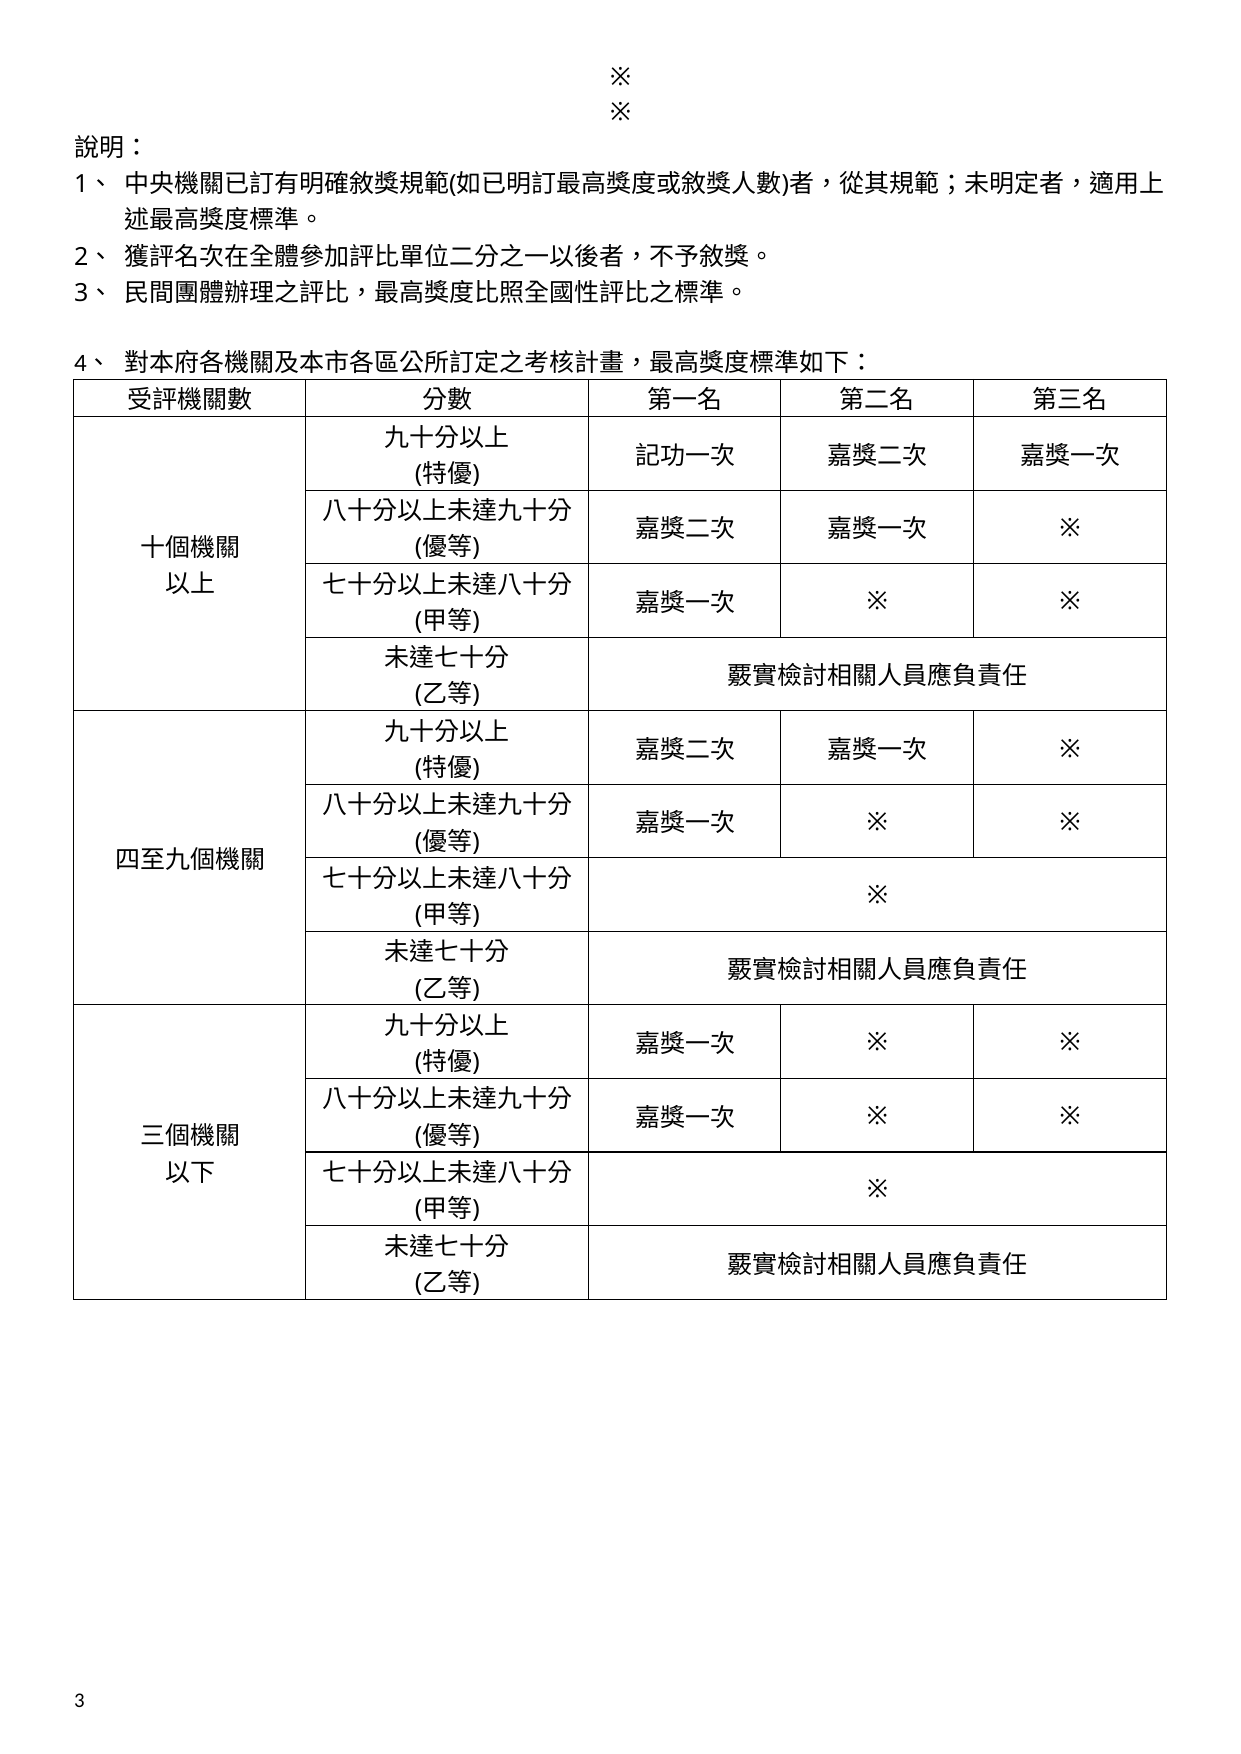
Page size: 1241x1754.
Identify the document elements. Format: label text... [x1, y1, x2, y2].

table_cell 七十分以上未達八十分 (甲等) [306, 564, 588, 637]
table_cell ※ [974, 711, 1166, 784]
table_cell ※ [974, 1079, 1166, 1151]
table_cell 記功一次 [589, 417, 780, 489]
table_cell 七十分以上未達八十分 (甲等) [306, 1153, 588, 1225]
table_cell 嘉獎二次 [781, 417, 973, 489]
table_cell 九十分以上 (特優) [306, 711, 588, 784]
table_cell 覈實檢討相關人員應負責任 [589, 1226, 1166, 1298]
table_cell 七十分以上未達八十分 (甲等) [306, 858, 588, 931]
table_cell 嘉獎一次 [974, 417, 1166, 489]
text ※ [74, 59, 1166, 93]
table_cell ※ [781, 1005, 973, 1078]
table_cell 十個機關 以上 [74, 417, 305, 710]
list 對本府各機關及本市各區公所訂定之考核計畫，最高獎度標準如下： [74, 342, 1166, 379]
table_cell 未達七十分 (乙等) [306, 1226, 588, 1298]
table_cell ※ [589, 1153, 1166, 1225]
table_header 第三名 [974, 380, 1166, 416]
table_cell 嘉獎一次 [589, 1079, 780, 1151]
table_cell ※ [781, 1079, 973, 1151]
table_cell 八十分以上未達九十分 (優等) [306, 1079, 588, 1151]
table_header 第二名 [781, 380, 973, 416]
table_cell ※ [781, 785, 973, 857]
table_cell ※ [974, 1005, 1166, 1078]
text ※ [74, 93, 1166, 127]
table_cell 嘉獎一次 [781, 711, 973, 784]
table_header 第一名 [589, 380, 780, 416]
table_cell 八十分以上未達九十分 (優等) [306, 491, 588, 563]
table_cell ※ [974, 491, 1166, 563]
table_cell 嘉獎一次 [589, 1005, 780, 1078]
table_cell ※ [781, 564, 973, 637]
table_header 受評機關數 [74, 380, 305, 416]
text 說明： [74, 127, 1166, 163]
table_cell 嘉獎一次 [589, 785, 780, 857]
list 中央機關已訂有明確敘獎規範(如已明訂最高獎度或敘獎人數)者，從其規範；未明定者，適用上述最高獎度標準。 [74, 163, 1166, 236]
table_cell 三個機關 以下 [74, 1005, 305, 1298]
list 獲評名次在全體參加評比單位二分之一以後者，不予敘獎。 [74, 236, 1166, 272]
table_cell ※ [589, 858, 1166, 931]
table_header 分數 [306, 380, 588, 416]
table_cell ※ [974, 564, 1166, 637]
table_cell 覈實檢討相關人員應負責任 [589, 638, 1166, 710]
table_cell 未達七十分 (乙等) [306, 638, 588, 710]
table_cell 未達七十分 (乙等) [306, 932, 588, 1004]
table_cell 嘉獎二次 [589, 711, 780, 784]
table_cell 覈實檢討相關人員應負責任 [589, 932, 1166, 1004]
table_cell 嘉獎二次 [589, 491, 780, 563]
table_cell 嘉獎一次 [589, 564, 780, 637]
table_cell 嘉獎一次 [781, 491, 973, 563]
table_cell ※ [974, 785, 1166, 857]
table_cell 四至九個機關 [74, 711, 305, 1004]
table_cell 九十分以上 (特優) [306, 417, 588, 489]
table_cell 九十分以上 (特優) [306, 1005, 588, 1078]
table_cell 八十分以上未達九十分 (優等) [306, 785, 588, 857]
list 民間團體辦理之評比，最高獎度比照全國性評比之標準。 [74, 272, 1166, 308]
